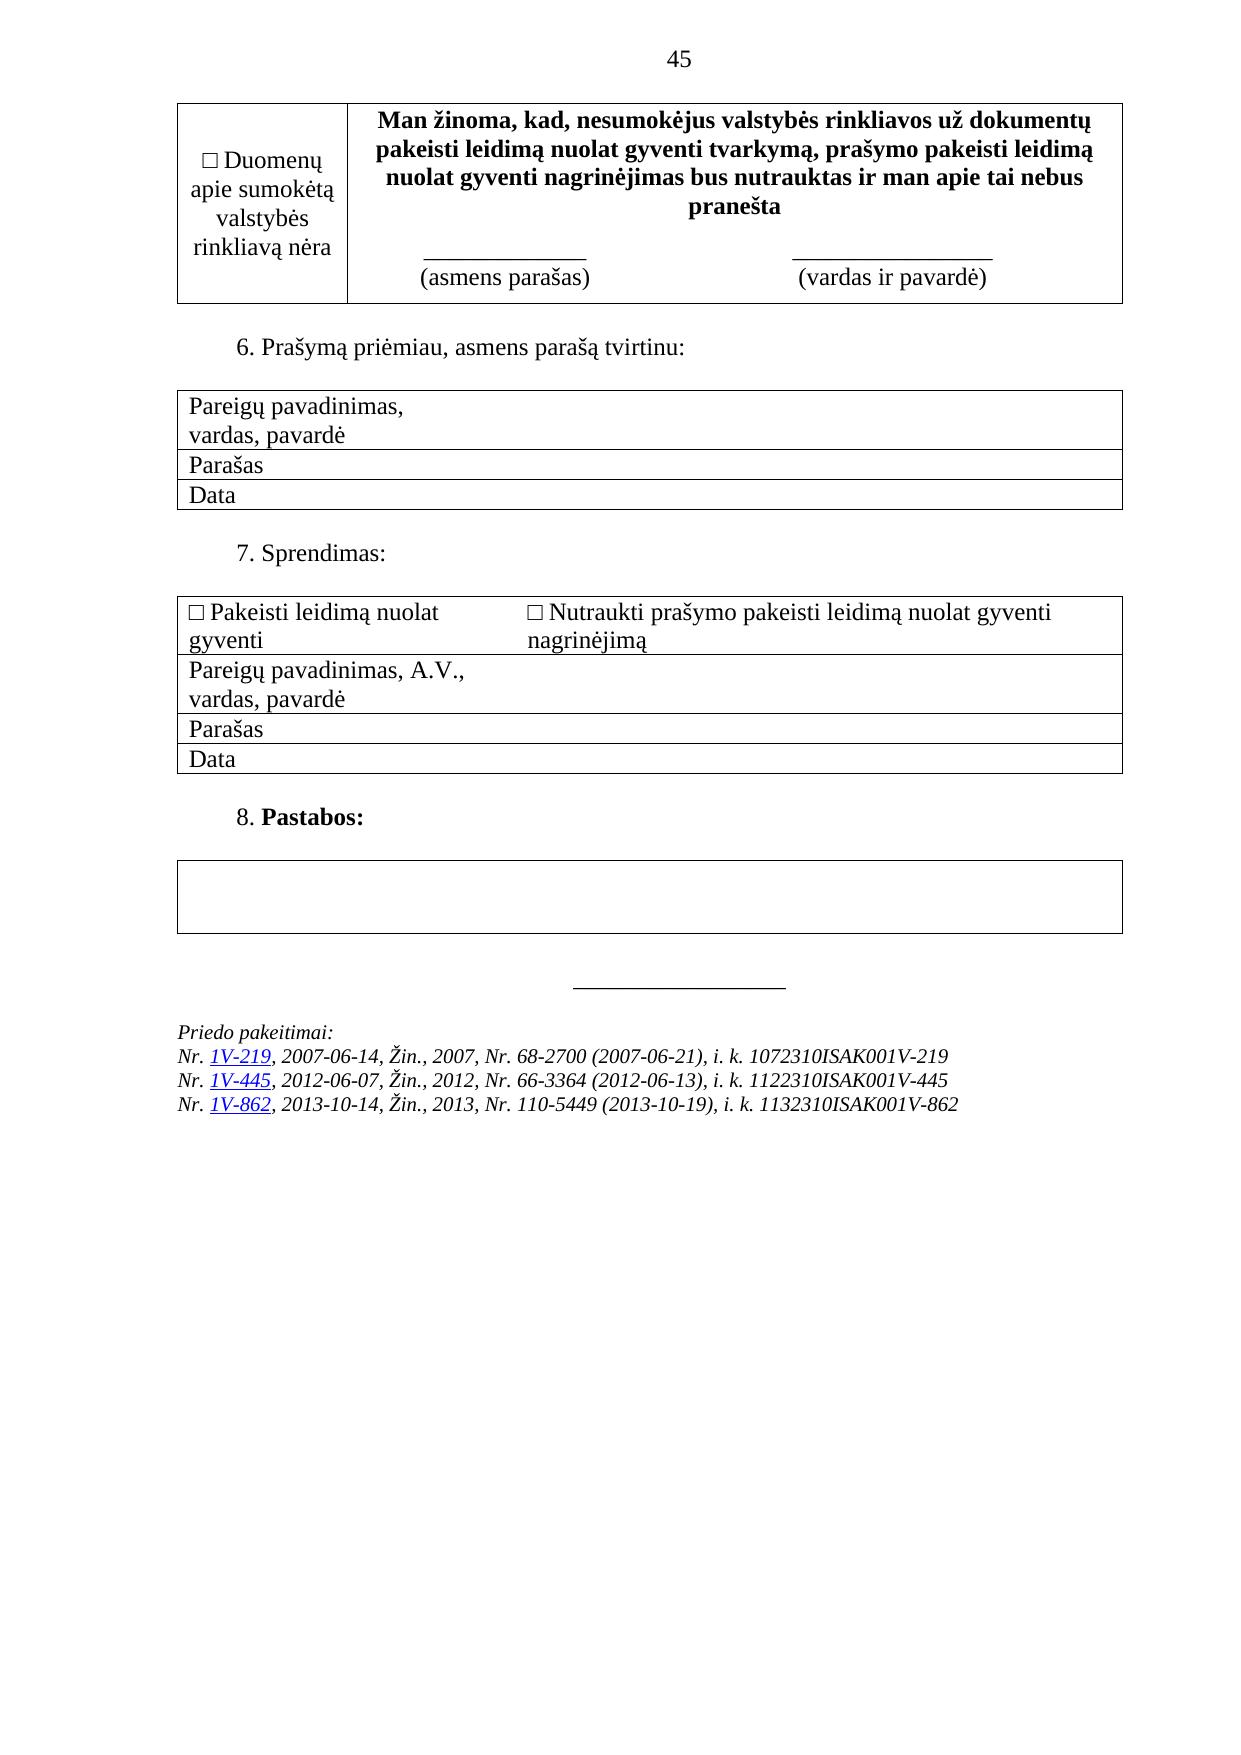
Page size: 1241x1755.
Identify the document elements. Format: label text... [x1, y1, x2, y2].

text 8. Pastabos: [177, 802, 1181, 831]
text 7. Sprendimas: [177, 538, 1181, 567]
text Priedo pakeitimai: [177, 1020, 1181, 1044]
table_cell Data [178, 480, 1122, 508]
text 6. Prašymą priėmiau, asmens parašą tvirtinu: [177, 332, 1181, 361]
table_header □[] Nutraukti prašymo pakeisti leidimą nuolat gyventi nagrinėjimą [516, 597, 1122, 654]
table_cell Parašas [178, 450, 1122, 479]
text Nr. 1V-219, 2007-06-14, Žin., 2007, Nr. 68-2700 (2007-06-21), i. k. 1072310ISAK001V-219 [177, 1044, 1181, 1068]
table_cell _____________ (asmens parašas) [348, 221, 663, 303]
table_cell Pareigų pavadinimas, A.V., vardas, pavardė [178, 655, 1122, 713]
table_cell Parašas [178, 714, 1122, 743]
text Nr. 1V-445, 2012-06-07, Žin., 2012, Nr. 66-3364 (2012-06-13), i. k. 1122310ISAK001V-445 [177, 1068, 1181, 1092]
table_header [178, 861, 1122, 933]
table_header □[] Pakeisti leidimą nuolat gyventi [178, 597, 516, 654]
text Nr. 1V-862, 2013-10-14, Žin., 2013, Nr. 110-5449 (2013-10-19), i. k. 1132310ISAK001V-862 [177, 1092, 1181, 1116]
table_cell ________________ (vardas ir pavardė) [663, 221, 1122, 303]
table_header Man žinoma, kad, nesumokėjus valstybės rinkliavos už dokumentų pakeisti leidimą nuolat gyventi tvarkymą, prašymo pakeisti leidimą nuolat gyventi nagrinėjimas bus nutrauktas ir man apie tai nebus pranešta [348, 104, 1122, 221]
text _________________ [177, 963, 1181, 991]
table_header □[] Duomenų apie sumokėtą valstybės rinkliavą nėra [178, 104, 347, 303]
table_cell Data [178, 744, 1122, 772]
table_header Pareigų pavadinimas, vardas, pavardė [178, 391, 1122, 448]
